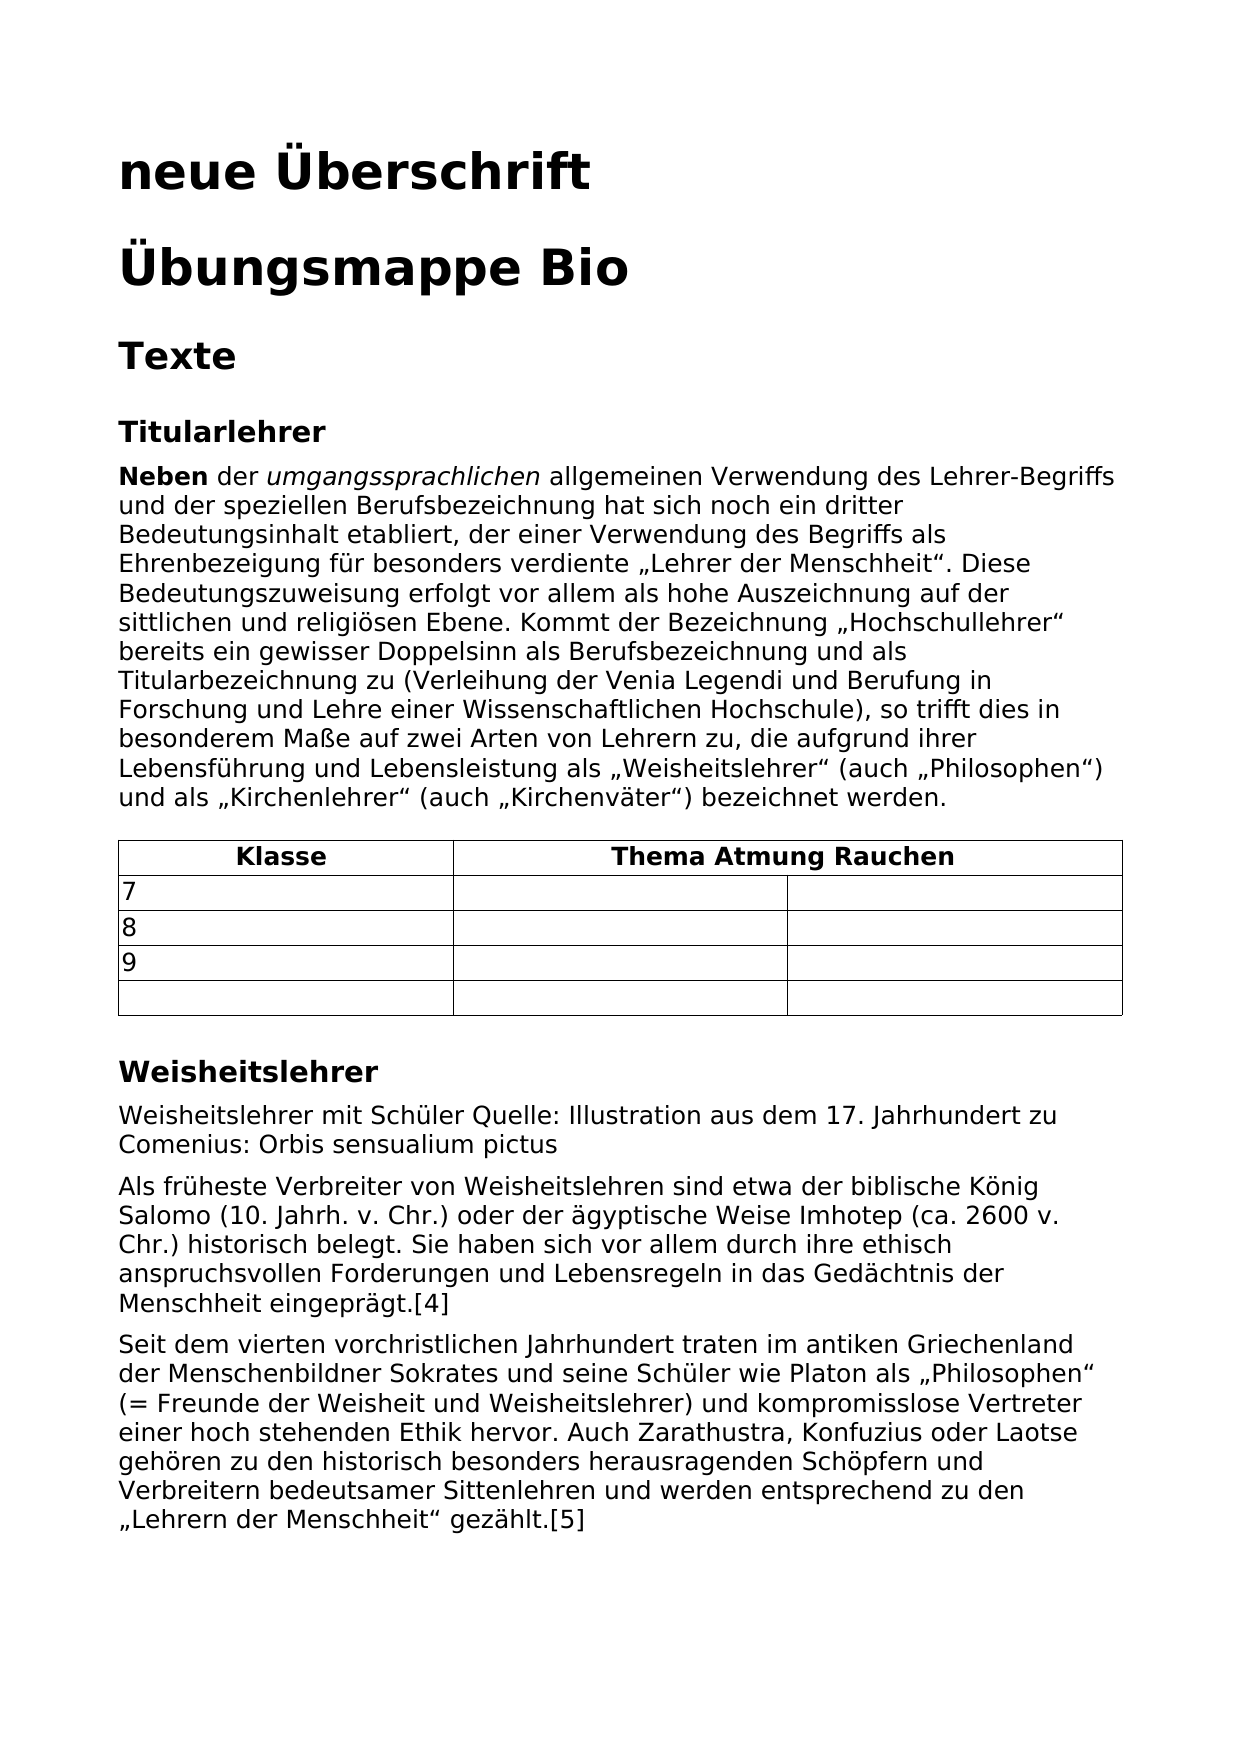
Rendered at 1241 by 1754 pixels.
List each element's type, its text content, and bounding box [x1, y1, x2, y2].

table_cell [788, 911, 1122, 945]
table_cell [454, 911, 787, 945]
subtitle Titularlehrer [118, 416, 1122, 450]
subtitle Texte [118, 334, 1122, 378]
table_cell [788, 981, 1122, 1015]
text Seit dem vierten vorchristlichen Jahrhundert traten im antiken Griechenland der Menschenbildner Sokrates und seine Schüler wie Platon als „Philosophen“ (= Freunde der Weisheit und Weisheitslehrer) und kompromisslose Vertreter einer hoch stehenden Ethik hervor. Auch Zarathustra, Konfuzius oder Laotse gehören zu den historisch besonders herausragenden Schöpfern und Verbreitern bedeutsamer Sittenlehren und werden entsprechend zu den „Lehrern der Menschheit“ gezählt.[5] [118, 1331, 1122, 1535]
text Neben der umgangssprachlichen allgemeinen Verwendung des Lehrer-Begriffs und der speziellen Berufsbezeichnung hat sich noch ein dritter Bedeutungsinhalt etabliert, der einer Verwendung des Begriffs als Ehrenbezeigung für besonders verdiente „Lehrer der Menschheit“. Diese Bedeutungszuweisung erfolgt vor allem als hohe Auszeichnung auf der sittlichen und religiösen Ebene. Kommt der Bezeichnung „Hochschullehrer“ bereits ein gewisser Doppelsinn als Berufsbezeichnung und als Titularbezeichnung zu (Verleihung der Venia Legendi und Berufung in Forschung und Lehre einer Wissenschaftlichen Hochschule), so trifft dies in besonderem Maße auf zwei Arten von Lehrern zu, die aufgrund ihrer Lebensführung und Lebensleistung als „Weisheitslehrer“ (auch „Philosophen“) und als „Kirchenlehrer“ (auch „Kirchenväter“) bezeichnet werden. [118, 462, 1122, 812]
table_cell 7 [119, 876, 453, 910]
table_cell 8 [119, 911, 453, 945]
subtitle Übungsmappe Bio [118, 239, 1122, 297]
text Weisheitslehrer mit Schüler Quelle: Illustration aus dem 17. Jahrhundert zu Comenius: Orbis sensualium pictus [118, 1101, 1122, 1160]
subtitle Weisheitslehrer [118, 1055, 1122, 1089]
table_header Klasse [119, 841, 453, 874]
table_cell [119, 981, 453, 1015]
table_cell [788, 876, 1122, 910]
table_cell 9 [119, 946, 453, 980]
table_header Thema Atmung Rauchen [454, 841, 1122, 874]
table_cell [454, 946, 787, 980]
subtitle neue Überschrift [118, 143, 1122, 201]
table_cell [454, 981, 787, 1015]
text Als früheste Verbreiter von Weisheitslehren sind etwa der biblische König Salomo (10. Jahrh. v. Chr.) oder der ägyptische Weise Imhotep (ca. 2600 v. Chr.) historisch belegt. Sie haben sich vor allem durch ihre ethisch anspruchsvollen Forderungen und Lebensregeln in das Gedächtnis der Menschheit eingeprägt.[4] [118, 1172, 1122, 1318]
table_cell [788, 946, 1122, 980]
table_cell [454, 876, 787, 910]
